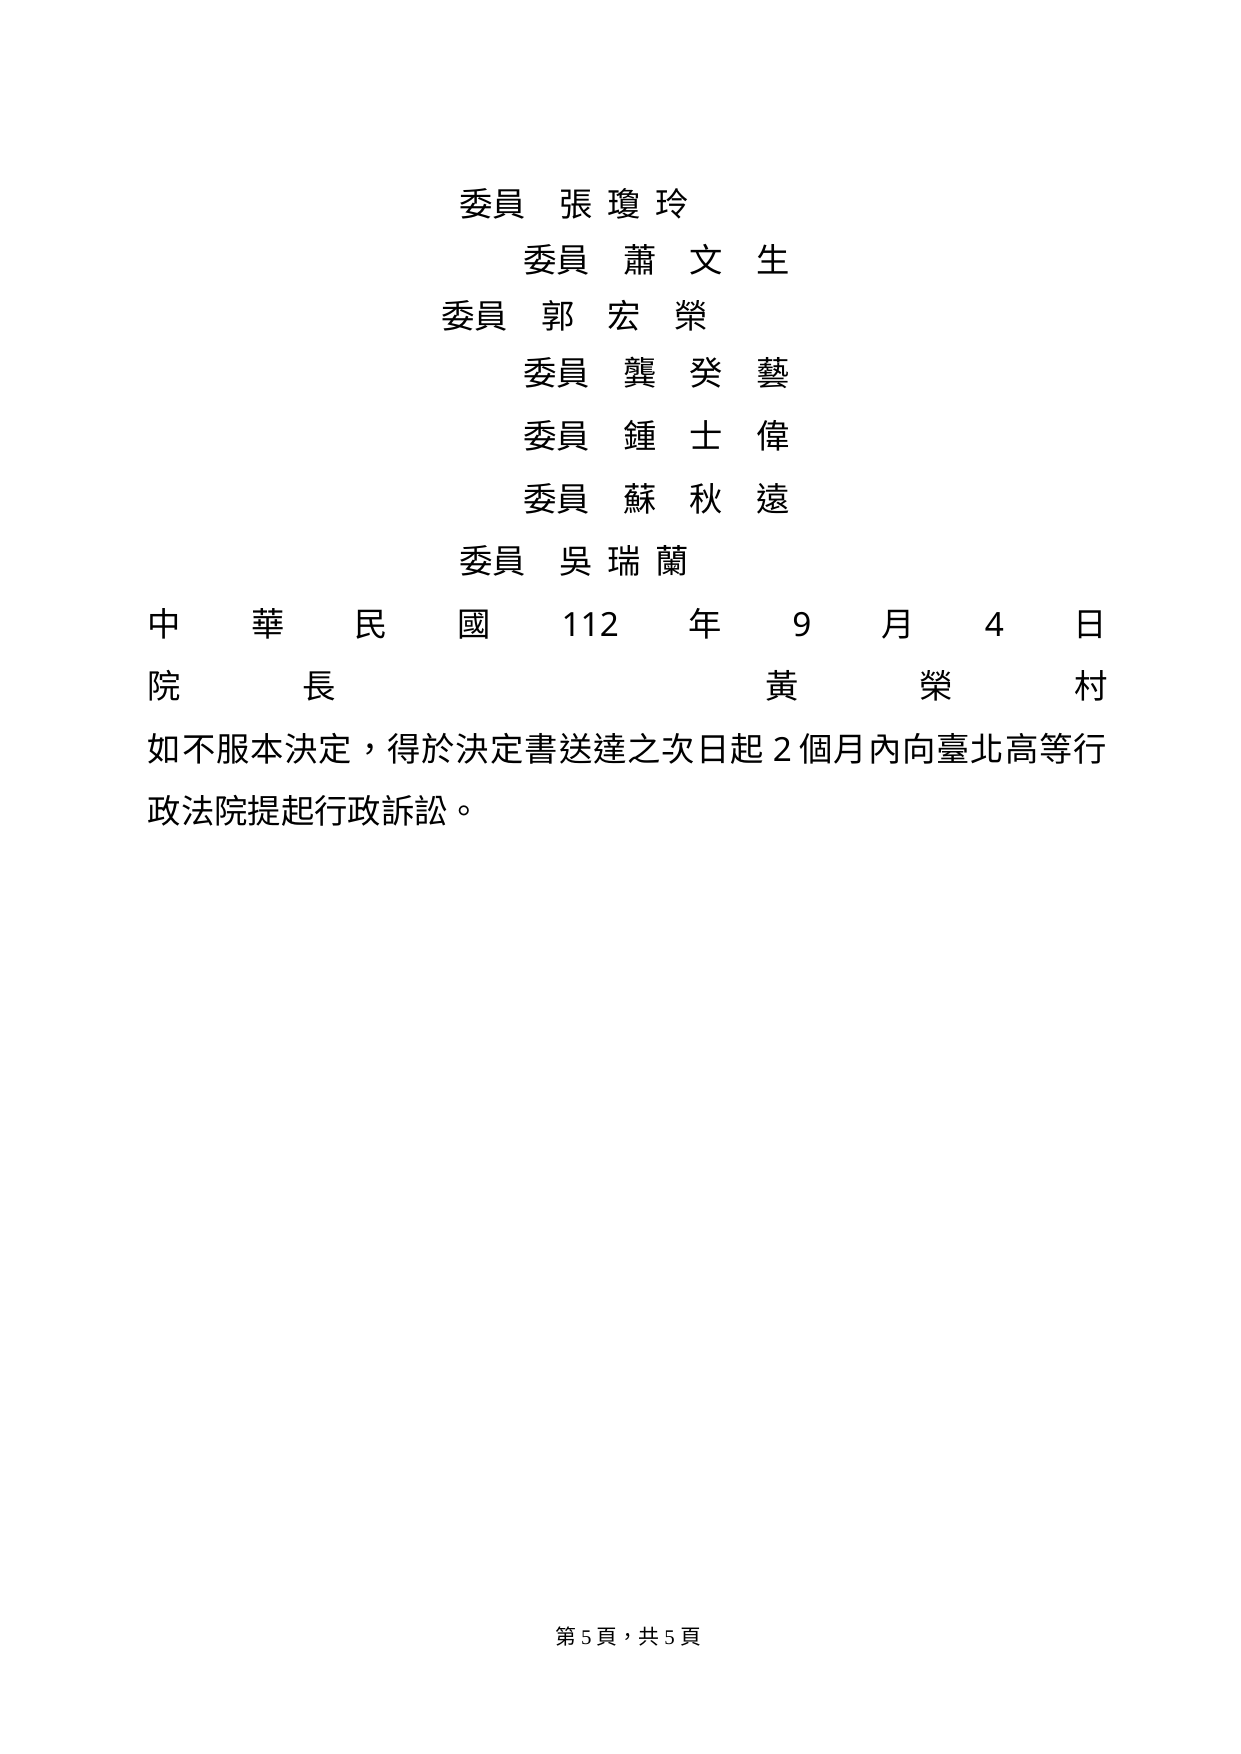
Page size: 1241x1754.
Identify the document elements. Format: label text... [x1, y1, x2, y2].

text 委員 蕭 文 生 [148, 230, 974, 286]
text 委員 鍾 士 偉 [148, 399, 974, 461]
text 如不服本決定，得於決定書送達之次日起2個月內向臺北高等行政法院提起行政訴訟。 [148, 711, 1107, 836]
text 委員 郭 宏 榮 [148, 286, 974, 343]
text 委員 吳 瑞 蘭 [148, 524, 974, 586]
text 中 華 民 國 112 年 9 月 4 日 [148, 586, 1107, 649]
text 委員 龔 癸 藝 [148, 343, 974, 399]
text 委員 張 瓊 玲 [148, 174, 974, 230]
text 院長 黃榮村 [148, 649, 1107, 711]
text 委員 蘇 秋 遠 [148, 461, 974, 524]
